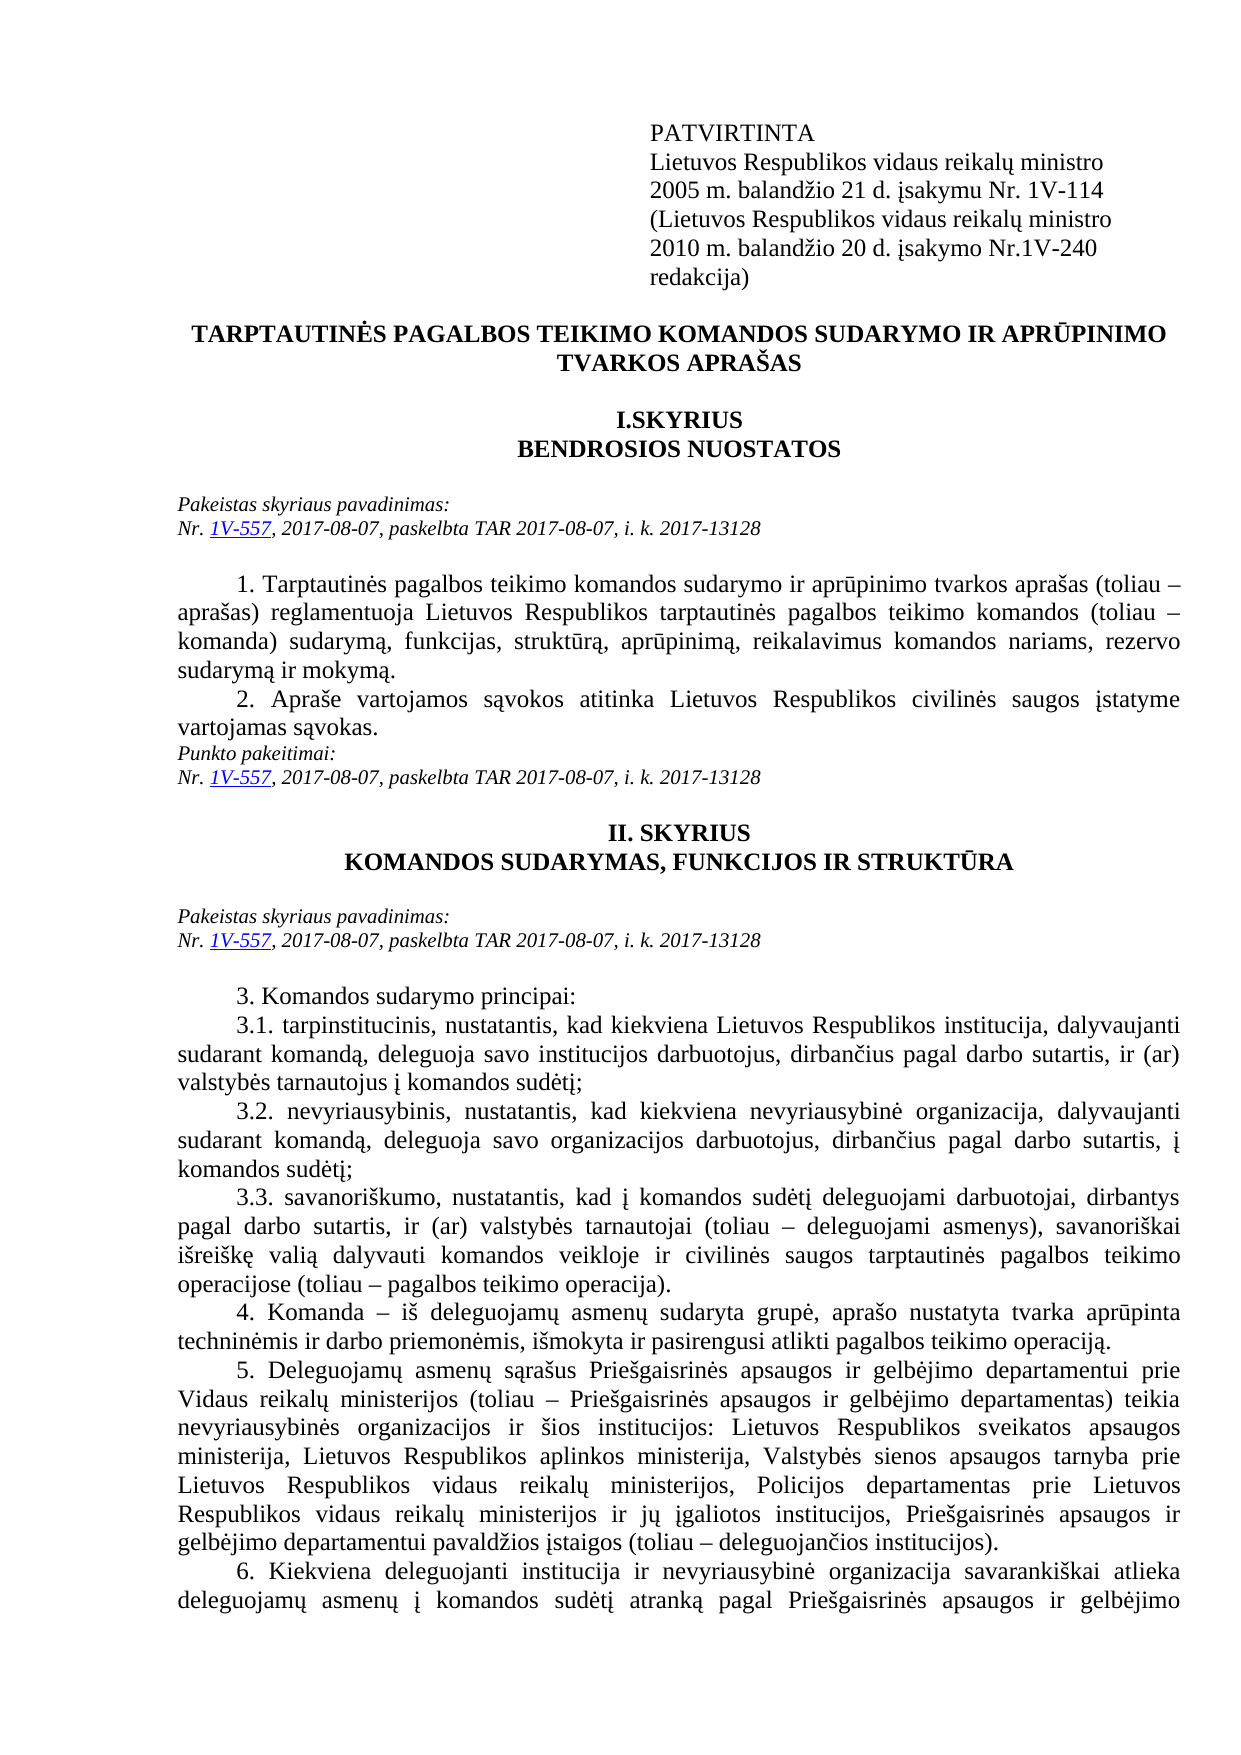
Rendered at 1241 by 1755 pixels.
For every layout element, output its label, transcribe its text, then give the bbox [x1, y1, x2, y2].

text 3.1. tarpinstitucinis, nustatantis, kad kiekviena Lietuvos Respublikos institucija, dalyvaujanti sudarant komandą, deleguoja savo institucijos darbuotojus, dirbančius pagal darbo sutartis, ir (ar) valstybės tarnautojus į komandos sudėtį; [177, 1010, 1181, 1096]
text (Lietuvos Respublikos vidaus reikalų ministro [649, 204, 1181, 233]
text Lietuvos Respublikos vidaus reikalų ministro [649, 147, 1181, 176]
text Pakeistas skyriaus pavadinimas: [177, 492, 1181, 516]
text 4. Komanda – iš deleguojamų asmenų sudaryta grupė, aprašo nustatyta tvarka aprūpinta techninėmis ir darbo priemonėmis, išmokyta ir pasirengusi atlikti pagalbos teikimo operaciją. [177, 1297, 1181, 1355]
text BENDROSIOS NUOSTATOS [177, 434, 1181, 463]
text 1. Tarptautinės pagalbos teikimo komandos sudarymo ir aprūpinimo tvarkos aprašas (toliau – aprašas) reglamentuoja Lietuvos Respublikos tarptautinės pagalbos teikimo komandos (toliau – komanda) sudarymą, funkcijas, struktūrą, aprūpinimą, reikalavimus komandos nariams, rezervo sudarymą ir mokymą. [177, 569, 1181, 684]
text Pakeistas skyriaus pavadinimas: [177, 904, 1181, 928]
text I.skyrius [177, 406, 1181, 434]
text Nr. 1V-557, 2017-08-07, paskelbta TAR 2017-08-07, i. k. 2017-13128 [177, 765, 1181, 789]
text 6. Kiekviena deleguojanti institucija ir nevyriausybinė organizacija savarankiškai atlieka deleguojamų asmenų į komandos sudėtį atranką pagal Priešgaisrinės apsaugos ir gelbėjimo [177, 1556, 1181, 1614]
text 2010 m. balandžio 20 d. įsakymo Nr.1V-240 redakcija) [649, 233, 1181, 291]
text Nr. 1V-557, 2017-08-07, paskelbta TAR 2017-08-07, i. k. 2017-13128 [177, 516, 1181, 540]
text tarptautinės pagalbos TEIKIMO komandos sudarymo IR APRŪPINIMO tvarkos aprašAS [177, 319, 1181, 377]
text 5. Deleguojamų asmenų sąrašus Priešgaisrinės apsaugos ir gelbėjimo departamentui prie Vidaus reikalų ministerijos (toliau – Priešgaisrinės apsaugos ir gelbėjimo departamentas) teikia nevyriausybinės organizacijos ir šios institucijos: Lietuvos Respublikos sveikatos apsaugos ministerija, Lietuvos Respublikos aplinkos ministerija, Valstybės sienos apsaugos tarnyba prie Lietuvos Respublikos vidaus reikalų ministerijos, Policijos departamentas prie Lietuvos Respublikos vidaus reikalų ministerijos ir jų įgaliotos institucijos, Priešgaisrinės apsaugos ir gelbėjimo departamentui pavaldžios įstaigos (toliau – deleguojančios institucijos). [177, 1355, 1181, 1556]
text 2. Apraše vartojamos sąvokos atitinka Lietuvos Respublikos civilinės saugos įstatyme vartojamas sąvokas. [177, 684, 1181, 741]
text Punkto pakeitimai: [177, 741, 1181, 765]
text Nr. 1V-557, 2017-08-07, paskelbta TAR 2017-08-07, i. k. 2017-13128 [177, 928, 1181, 952]
text 3. Komandos sudarymo principai: [177, 981, 1181, 1010]
text KOMANDOS SUDARYMAS, FUNKCIJOS IR STRUKTŪRA [177, 847, 1181, 876]
text II. skyrius [177, 818, 1181, 847]
text 2005 m. balandžio 21 d. įsakymu Nr. 1V-114 [649, 176, 1181, 204]
text PATVIRTINTA [650, 118, 1181, 147]
text 3.2. nevyriausybinis, nustatantis, kad kiekviena nevyriausybinė organizacija, dalyvaujanti sudarant komandą, deleguoja savo organizacijos darbuotojus, dirbančius pagal darbo sutartis, į komandos sudėtį; [177, 1096, 1181, 1182]
text 3.3. savanoriškumo, nustatantis, kad į komandos sudėtį deleguojami darbuotojai, dirbantys pagal darbo sutartis, ir (ar) valstybės tarnautojai (toliau – deleguojami asmenys), savanoriškai išreiškę valią dalyvauti komandos veikloje ir civilinės saugos tarptautinės pagalbos teikimo operacijose (toliau – pagalbos teikimo operacija). [177, 1182, 1181, 1297]
